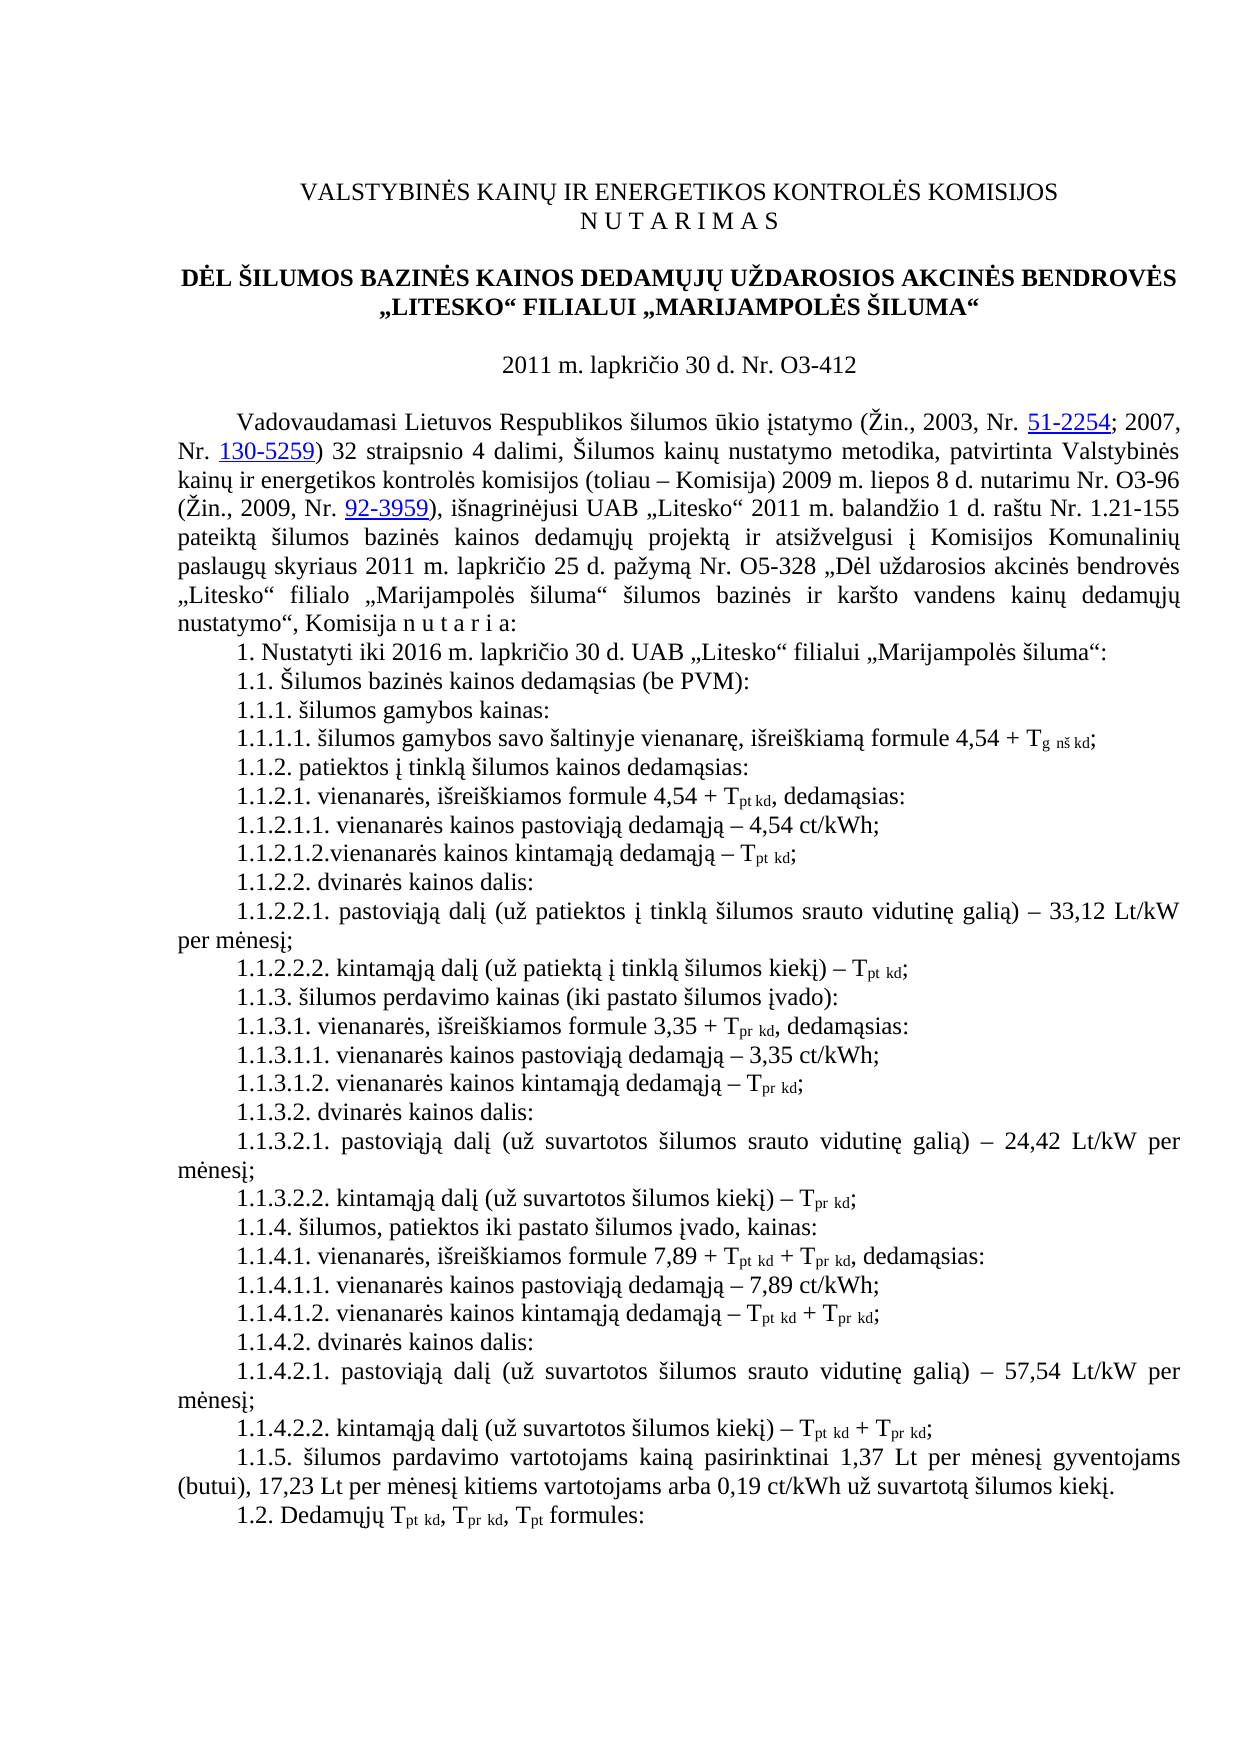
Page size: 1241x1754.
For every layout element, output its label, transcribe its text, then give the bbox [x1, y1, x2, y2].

text 1.1.1. šilumos gamybos kainas: [177, 695, 1181, 723]
text 1.1.4.1. vienanarės, išreiškiamos formule 7,89 + Tpt kd + Tpr kd, dedamąsias: [177, 1241, 1181, 1270]
text 1. Nustatyti iki 2016 m. lapkričio 30 d. UAB „Litesko“ filialui „Marijampolės šiluma“: [177, 637, 1181, 666]
text 1.1.2.2.2. kintamąją dalį (už patiektą į tinklą šilumos kiekį) – Tpt kd; [177, 953, 1181, 982]
text 1.2. Dedamųjų Tpt kd, Tpr kd, Tpt formules: [177, 1500, 1181, 1528]
text 1.1.3.1. vienanarės, išreiškiamos formule 3,35 + Tpr kd, dedamąsias: [177, 1011, 1181, 1040]
text 1.1.2.1.1. vienanarės kainos pastoviąją dedamąją – 4,54 ct/kWh; [177, 810, 1181, 838]
text 1.1.5. šilumos pardavimo vartotojams kainą pasirinktinai 1,37 Lt per mėnesį gyventojams (butui), 17,23 Lt per mėnesį kitiems vartotojams arba 0,19 ct/kWh už suvartotą šilumos kiekį. [177, 1442, 1181, 1500]
text 1.1.2.2.1. pastoviąją dalį (už patiektos į tinklą šilumos srauto vidutinę galią) – 33,12 Lt/kW per mėnesį; [177, 896, 1181, 953]
text 2011 m. lapkričio 30 d. Nr. O3-412 [177, 350, 1181, 378]
text 1.1.4.2.1. pastoviąją dalį (už suvartotos šilumos srauto vidutinę galią) – 57,54 Lt/kW per mėnesį; [177, 1356, 1181, 1413]
text 1.1.4.2. dvinarės kainos dalis: [177, 1327, 1181, 1356]
text 1.1.3.1.1. vienanarės kainos pastoviąją dedamąją – 3,35 ct/kWh; [177, 1040, 1181, 1068]
text 1.1.2. patiektos į tinklą šilumos kainos dedamąsias: [177, 752, 1181, 781]
text Vadovaudamasi Lietuvos Respublikos šilumos ūkio įstatymo (Žin., 2003, Nr. 51-2254; 2007, Nr. 130-5259) 32 straipsnio 4 dalimi, Šilumos kainų nustatymo metodika, patvirtinta Valstybinės kainų ir energetikos kontrolės komisijos (toliau – Komisija) 2009 m. liepos 8 d. nutarimu Nr. O3-96 (Žin., 2009, Nr. 92-3959), išnagrinėjusi UAB „Litesko“ 2011 m. balandžio 1 d. raštu Nr. 1.21-155 pateiktą šilumos bazinės kainos dedamųjų projektą ir atsižvelgusi į Komisijos Komunalinių paslaugų skyriaus 2011 m. lapkričio 25 d. pažymą Nr. O5-328 „Dėl uždarosios akcinės bendrovės „Litesko“ filialo „Marijampolės šiluma“ šilumos bazinės ir karšto vandens kainų dedamųjų nustatymo“, Komisija nutaria: [177, 407, 1181, 637]
text 1.1.2.2. dvinarės kainos dalis: [177, 867, 1181, 896]
text 1.1.1.1. šilumos gamybos savo šaltinyje vienanarę, išreiškiamą formule 4,54 + Tg nš kd; [177, 723, 1181, 752]
text 1.1.3.1.2. vienanarės kainos kintamąją dedamąją – Tpr kd; [177, 1068, 1181, 1097]
text 1.1.3.2.2. kintamąją dalį (už suvartotos šilumos kiekį) – Tpr kd; [177, 1183, 1181, 1212]
text 1.1.2.1.2.vienanarės kainos kintamąją dedamąją – Tpt kd; [177, 838, 1181, 867]
text 1.1.4.1.2. vienanarės kainos kintamąją dedamąją – Tpt kd + Tpr kd; [177, 1298, 1181, 1327]
text 1.1.3. šilumos perdavimo kainas (iki pastato šilumos įvado): [177, 982, 1181, 1011]
text 1.1.3.2.1. pastoviąją dalį (už suvartotos šilumos srauto vidutinę galią) – 24,42 Lt/kW per mėnesį; [177, 1126, 1181, 1183]
text 1.1.4.1.1. vienanarės kainos pastoviąją dedamąją – 7,89 ct/kWh; [177, 1270, 1181, 1298]
text vALSTYBINĖS KAINŲ IR ENERGETIKOS KONTROLĖS KOMISIJOS [177, 177, 1181, 206]
text 1.1.2.1. vienanarės, išreiškiamos formule 4,54 + Tpt kd, dedamąsias: [177, 781, 1181, 810]
text 1.1.4. šilumos, patiektos iki pastato šilumos įvado, kainas: [177, 1212, 1181, 1241]
text 1.1. Šilumos bazinės kainos dedamąsias (be PVM): [177, 666, 1181, 695]
text 1.1.3.2. dvinarės kainos dalis: [177, 1097, 1181, 1126]
text NUTARIMAS [177, 206, 1181, 235]
text DĖL šilumos bazinės KAINos dedamųjų UŽDARosios AKCINės BENDROVės „Litesko“ filialui „Marijampolės šiluma“ [177, 263, 1181, 321]
text 1.1.4.2.2. kintamąją dalį (už suvartotos šilumos kiekį) – Tpt kd + Tpr kd; [177, 1413, 1181, 1442]
